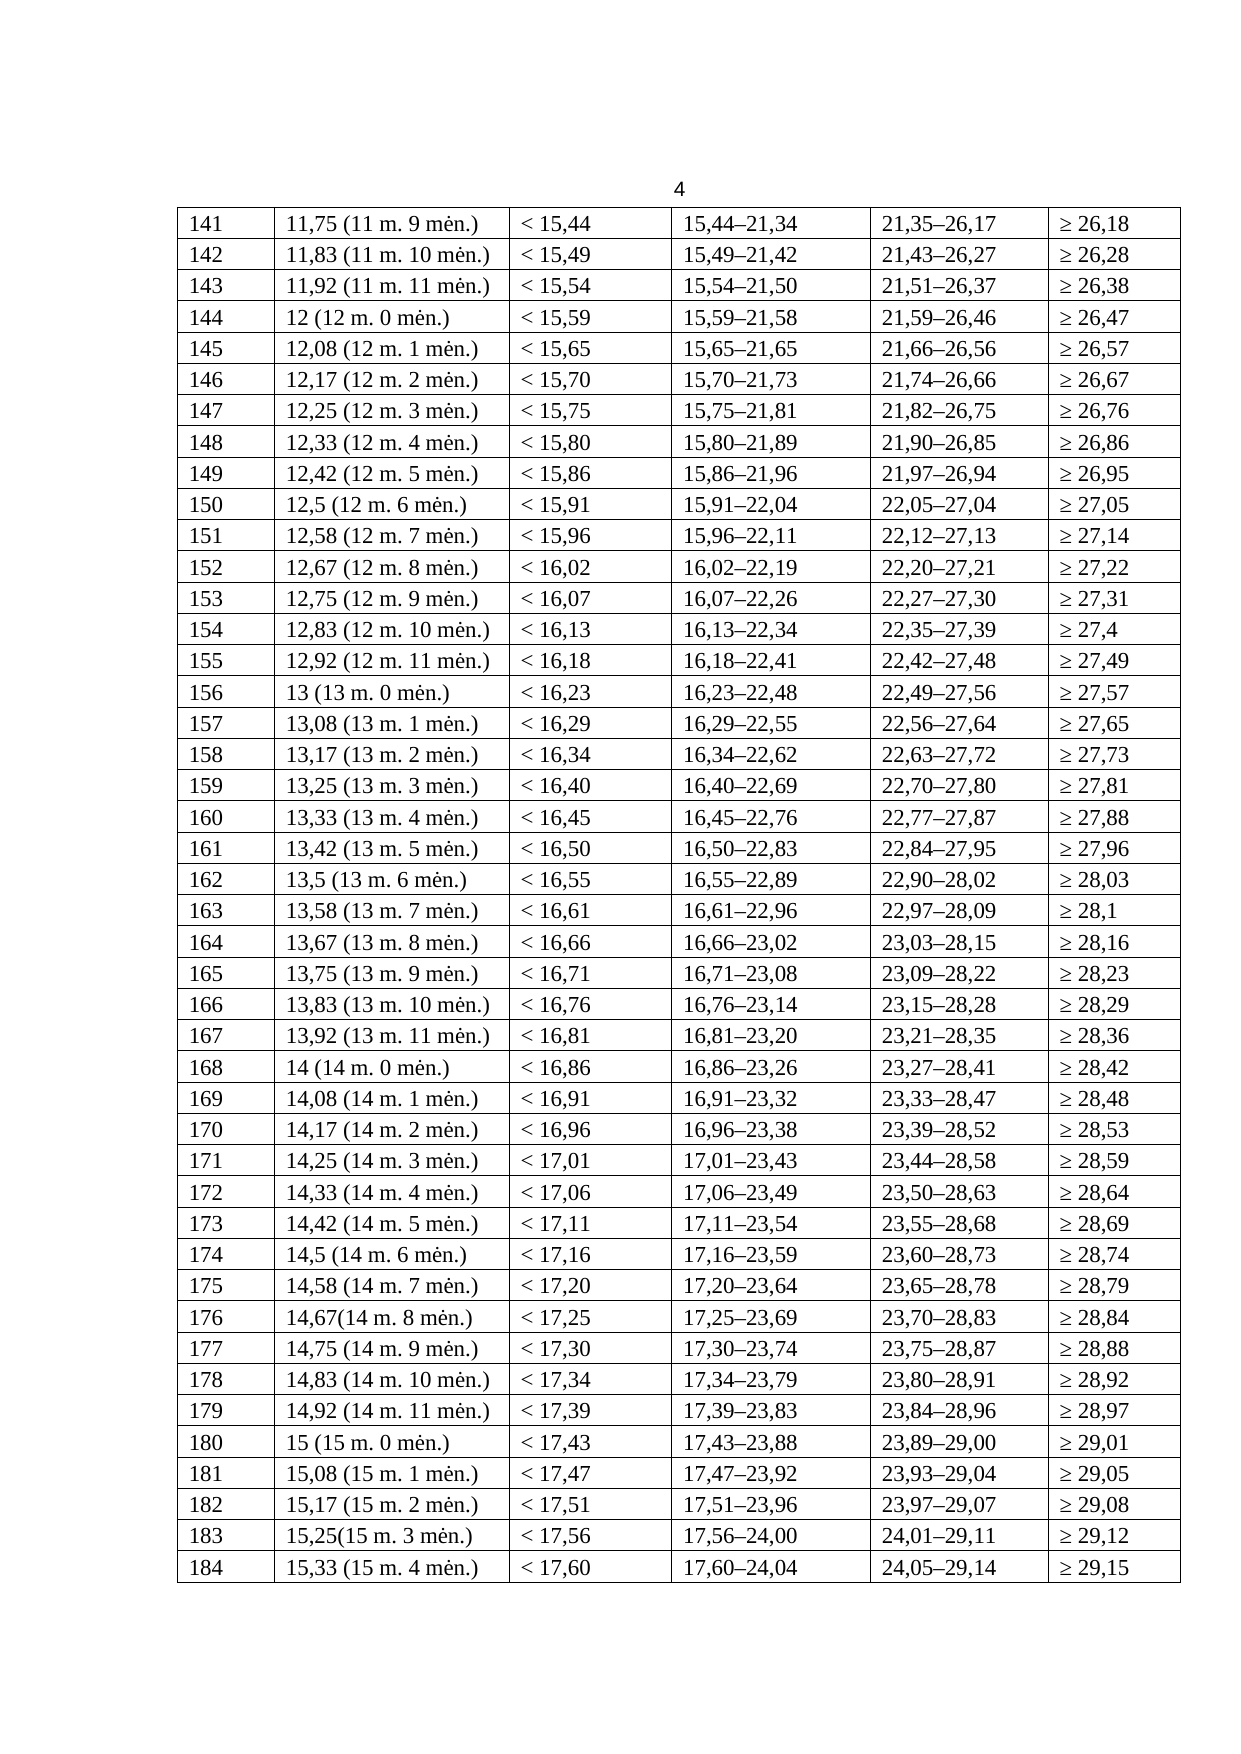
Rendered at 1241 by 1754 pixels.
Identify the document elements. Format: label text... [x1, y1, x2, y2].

table_cell 142 [178, 239, 274, 269]
table_cell < 17,30 [510, 1333, 671, 1363]
table_cell < 17,43 [510, 1426, 671, 1457]
table_cell 12,75 (12 m. 9 mėn.) [275, 583, 509, 613]
table_cell 16,34–22,62 [672, 739, 870, 769]
table_cell 145 [178, 333, 274, 363]
table_cell 174 [178, 1239, 274, 1269]
table_cell ≥ 26,47 [1049, 301, 1180, 332]
table_cell 179 [178, 1395, 274, 1425]
table_cell 17,20–23,64 [672, 1270, 870, 1300]
table_cell 23,27–28,41 [871, 1051, 1048, 1082]
table_cell 148 [178, 426, 274, 457]
table_cell 17,51–23,96 [672, 1489, 870, 1519]
table_cell 23,09–28,22 [871, 958, 1048, 988]
table_cell 12,67 (12 m. 8 mėn.) [275, 551, 509, 582]
table_cell < 15,86 [510, 458, 671, 488]
table_cell 22,05–27,04 [871, 489, 1048, 519]
table_cell ≥ 26,95 [1049, 458, 1180, 488]
table_cell < 16,66 [510, 926, 671, 957]
table_cell 23,65–28,78 [871, 1270, 1048, 1300]
table_cell 15,49–21,42 [672, 239, 870, 269]
table_cell 15,70–21,73 [672, 364, 870, 394]
table_cell 146 [178, 364, 274, 394]
table_cell 12,5 (12 m. 6 mėn.) [275, 489, 509, 519]
table_cell 16,07–22,26 [672, 583, 870, 613]
table_cell < 16,13 [510, 614, 671, 644]
table_cell ≥ 28,23 [1049, 958, 1180, 988]
table_cell 17,56–24,00 [672, 1520, 870, 1550]
table_cell 16,86–23,26 [672, 1051, 870, 1082]
table_cell 15,17 (15 m. 2 mėn.) [275, 1489, 509, 1519]
table_cell ≥ 28,03 [1049, 864, 1180, 894]
table_cell < 15,80 [510, 426, 671, 457]
table_cell 16,50–22,83 [672, 833, 870, 863]
table_cell 16,23–22,48 [672, 676, 870, 707]
table_cell 17,25–23,69 [672, 1301, 870, 1332]
table_cell ≥ 28,16 [1049, 926, 1180, 957]
table_cell < 15,59 [510, 301, 671, 332]
table_cell 14,17 (14 m. 2 mėn.) [275, 1114, 509, 1144]
table_cell 15,33 (15 m. 4 mėn.) [275, 1551, 509, 1582]
table_cell 22,70–27,80 [871, 770, 1048, 800]
table_cell 23,33–28,47 [871, 1083, 1048, 1113]
table_cell 23,89–29,00 [871, 1426, 1048, 1457]
table_cell ≥ 29,12 [1049, 1520, 1180, 1550]
table_cell 17,47–23,92 [672, 1458, 870, 1488]
table_cell < 17,60 [510, 1551, 671, 1582]
table_cell 14,75 (14 m. 9 mėn.) [275, 1333, 509, 1363]
table_cell 158 [178, 739, 274, 769]
table_cell 15,80–21,89 [672, 426, 870, 457]
table_cell 17,30–23,74 [672, 1333, 870, 1363]
table_cell ≥ 27,65 [1049, 708, 1180, 738]
table_cell 166 [178, 989, 274, 1019]
table_cell 181 [178, 1458, 274, 1488]
table_cell ≥ 28,36 [1049, 1020, 1180, 1050]
table_cell 16,13–22,34 [672, 614, 870, 644]
table_cell 154 [178, 614, 274, 644]
table_cell ≥ 29,05 [1049, 1458, 1180, 1488]
table_cell < 16,81 [510, 1020, 671, 1050]
table_cell ≥ 26,38 [1049, 270, 1180, 300]
table_cell ≥ 28,59 [1049, 1145, 1180, 1175]
table_cell 22,63–27,72 [871, 739, 1048, 769]
table_cell 16,61–22,96 [672, 895, 870, 925]
table_cell ≥ 28,84 [1049, 1301, 1180, 1332]
table_cell ≥ 27,4 [1049, 614, 1180, 644]
table_cell 23,70–28,83 [871, 1301, 1048, 1332]
table_cell 170 [178, 1114, 274, 1144]
table_cell ≥ 27,57 [1049, 676, 1180, 707]
table_cell 149 [178, 458, 274, 488]
table_cell 156 [178, 676, 274, 707]
table_cell ≥ 28,88 [1049, 1333, 1180, 1363]
table_cell 16,76–23,14 [672, 989, 870, 1019]
table_cell ≥ 27,49 [1049, 645, 1180, 675]
table_cell 143 [178, 270, 274, 300]
table_cell < 16,45 [510, 801, 671, 832]
table_cell 12,42 (12 m. 5 mėn.) [275, 458, 509, 488]
table_cell < 16,02 [510, 551, 671, 582]
table_cell 16,71–23,08 [672, 958, 870, 988]
table_cell < 15,54 [510, 270, 671, 300]
table_cell 17,01–23,43 [672, 1145, 870, 1175]
table_cell 21,82–26,75 [871, 395, 1048, 425]
table_cell 183 [178, 1520, 274, 1550]
table_cell 12 (12 m. 0 mėn.) [275, 301, 509, 332]
table_cell 13,67 (13 m. 8 mėn.) [275, 926, 509, 957]
table_cell 23,39–28,52 [871, 1114, 1048, 1144]
table_cell < 16,50 [510, 833, 671, 863]
table_cell 150 [178, 489, 274, 519]
table_cell ≥ 26,18 [1049, 208, 1180, 238]
table_cell 16,02–22,19 [672, 551, 870, 582]
table_cell 23,97–29,07 [871, 1489, 1048, 1519]
table_cell 13,17 (13 m. 2 mėn.) [275, 739, 509, 769]
table_cell 13,83 (13 m. 10 mėn.) [275, 989, 509, 1019]
table_cell 177 [178, 1333, 274, 1363]
table_cell 14,08 (14 m. 1 mėn.) [275, 1083, 509, 1113]
table_cell 144 [178, 301, 274, 332]
table_cell 23,21–28,35 [871, 1020, 1048, 1050]
table_cell 173 [178, 1208, 274, 1238]
table_cell 11,92 (11 m. 11 mėn.) [275, 270, 509, 300]
table_cell 147 [178, 395, 274, 425]
table_cell ≥ 28,48 [1049, 1083, 1180, 1113]
table_cell 15,65–21,65 [672, 333, 870, 363]
table_cell ≥ 28,74 [1049, 1239, 1180, 1269]
table_cell 22,49–27,56 [871, 676, 1048, 707]
table_cell 182 [178, 1489, 274, 1519]
table_cell 22,35–27,39 [871, 614, 1048, 644]
table_cell 163 [178, 895, 274, 925]
table_cell 23,93–29,04 [871, 1458, 1048, 1488]
table_cell ≥ 26,86 [1049, 426, 1180, 457]
table_cell ≥ 27,73 [1049, 739, 1180, 769]
table_cell 24,05–29,14 [871, 1551, 1048, 1582]
table_cell 14 (14 m. 0 mėn.) [275, 1051, 509, 1082]
table_cell 22,12–27,13 [871, 520, 1048, 550]
table_cell 15,59–21,58 [672, 301, 870, 332]
table_cell 14,83 (14 m. 10 mėn.) [275, 1364, 509, 1394]
table_cell 169 [178, 1083, 274, 1113]
table_cell < 17,25 [510, 1301, 671, 1332]
table_cell ≥ 28,53 [1049, 1114, 1180, 1144]
table_cell ≥ 29,01 [1049, 1426, 1180, 1457]
table_cell 23,50–28,63 [871, 1176, 1048, 1207]
table_cell 162 [178, 864, 274, 894]
table_cell ≥ 27,88 [1049, 801, 1180, 832]
table_cell 21,66–26,56 [871, 333, 1048, 363]
table_cell 23,80–28,91 [871, 1364, 1048, 1394]
table_cell < 17,47 [510, 1458, 671, 1488]
table_cell 21,51–26,37 [871, 270, 1048, 300]
table_cell < 15,65 [510, 333, 671, 363]
table_cell 22,84–27,95 [871, 833, 1048, 863]
table_cell ≥ 28,79 [1049, 1270, 1180, 1300]
table_cell 13,5 (13 m. 6 mėn.) [275, 864, 509, 894]
table_cell 15,54–21,50 [672, 270, 870, 300]
table_cell 21,43–26,27 [871, 239, 1048, 269]
table_cell ≥ 29,08 [1049, 1489, 1180, 1519]
table_cell ≥ 27,96 [1049, 833, 1180, 863]
table_cell < 16,40 [510, 770, 671, 800]
table_cell 141 [178, 208, 274, 238]
table_cell 180 [178, 1426, 274, 1457]
table_cell < 17,39 [510, 1395, 671, 1425]
table_cell 21,35–26,17 [871, 208, 1048, 238]
table_cell 14,67(14 m. 8 mėn.) [275, 1301, 509, 1332]
table_cell 14,58 (14 m. 7 mėn.) [275, 1270, 509, 1300]
table_cell 13,92 (13 m. 11 mėn.) [275, 1020, 509, 1050]
table_cell 15,25(15 m. 3 mėn.) [275, 1520, 509, 1550]
table_cell ≥ 28,92 [1049, 1364, 1180, 1394]
table_cell ≥ 26,28 [1049, 239, 1180, 269]
table_cell 17,60–24,04 [672, 1551, 870, 1582]
table_cell < 15,91 [510, 489, 671, 519]
table_cell 159 [178, 770, 274, 800]
table_cell < 16,76 [510, 989, 671, 1019]
table_cell 152 [178, 551, 274, 582]
table_cell 16,18–22,41 [672, 645, 870, 675]
table_cell 17,16–23,59 [672, 1239, 870, 1269]
table_cell 22,27–27,30 [871, 583, 1048, 613]
table_cell < 17,20 [510, 1270, 671, 1300]
table_cell < 15,49 [510, 239, 671, 269]
table_cell < 17,01 [510, 1145, 671, 1175]
table_cell < 17,06 [510, 1176, 671, 1207]
table_cell < 16,86 [510, 1051, 671, 1082]
table_cell 164 [178, 926, 274, 957]
table_cell 167 [178, 1020, 274, 1050]
table_cell < 15,75 [510, 395, 671, 425]
table_cell 13,42 (13 m. 5 mėn.) [275, 833, 509, 863]
table_cell 23,60–28,73 [871, 1239, 1048, 1269]
table_cell < 17,56 [510, 1520, 671, 1550]
table_cell 23,75–28,87 [871, 1333, 1048, 1363]
table_cell 23,03–28,15 [871, 926, 1048, 957]
table_cell 17,34–23,79 [672, 1364, 870, 1394]
table_cell 15 (15 m. 0 mėn.) [275, 1426, 509, 1457]
table_cell < 16,71 [510, 958, 671, 988]
table_cell 16,81–23,20 [672, 1020, 870, 1050]
table_cell ≥ 29,15 [1049, 1551, 1180, 1582]
table_cell 12,83 (12 m. 10 mėn.) [275, 614, 509, 644]
table_cell 21,74–26,66 [871, 364, 1048, 394]
table_cell < 16,55 [510, 864, 671, 894]
table_cell 22,90–28,02 [871, 864, 1048, 894]
table_cell ≥ 28,42 [1049, 1051, 1180, 1082]
table_cell 17,11–23,54 [672, 1208, 870, 1238]
table_cell 14,33 (14 m. 4 mėn.) [275, 1176, 509, 1207]
table_cell 151 [178, 520, 274, 550]
table_cell 12,17 (12 m. 2 mėn.) [275, 364, 509, 394]
table_cell 15,86–21,96 [672, 458, 870, 488]
table_cell < 16,96 [510, 1114, 671, 1144]
table_cell 17,06–23,49 [672, 1176, 870, 1207]
table_cell ≥ 28,97 [1049, 1395, 1180, 1425]
table_cell < 15,96 [510, 520, 671, 550]
table_cell 23,44–28,58 [871, 1145, 1048, 1175]
table_cell 24,01–29,11 [871, 1520, 1048, 1550]
table_cell ≥ 28,64 [1049, 1176, 1180, 1207]
table_cell 15,96–22,11 [672, 520, 870, 550]
table_cell < 17,11 [510, 1208, 671, 1238]
table_cell 160 [178, 801, 274, 832]
table_cell 21,97–26,94 [871, 458, 1048, 488]
table_cell < 16,23 [510, 676, 671, 707]
table_cell 155 [178, 645, 274, 675]
table_cell 11,75 (11 m. 9 mėn.) [275, 208, 509, 238]
table_cell 168 [178, 1051, 274, 1082]
table_cell ≥ 28,1 [1049, 895, 1180, 925]
table_cell 15,44–21,34 [672, 208, 870, 238]
table_cell 12,08 (12 m. 1 mėn.) [275, 333, 509, 363]
table_cell ≥ 26,57 [1049, 333, 1180, 363]
table_cell 161 [178, 833, 274, 863]
table_cell ≥ 28,69 [1049, 1208, 1180, 1238]
table_cell 14,92 (14 m. 11 mėn.) [275, 1395, 509, 1425]
table_cell 153 [178, 583, 274, 613]
table_cell 15,91–22,04 [672, 489, 870, 519]
table_cell < 17,34 [510, 1364, 671, 1394]
table_cell ≥ 26,67 [1049, 364, 1180, 394]
table_cell < 15,70 [510, 364, 671, 394]
table_cell 16,91–23,32 [672, 1083, 870, 1113]
table_cell 16,66–23,02 [672, 926, 870, 957]
table_cell ≥ 26,76 [1049, 395, 1180, 425]
table_cell 22,20–27,21 [871, 551, 1048, 582]
table_cell ≥ 27,81 [1049, 770, 1180, 800]
table_cell 157 [178, 708, 274, 738]
table_cell 16,29–22,55 [672, 708, 870, 738]
table_cell 13 (13 m. 0 mėn.) [275, 676, 509, 707]
table_cell 13,75 (13 m. 9 mėn.) [275, 958, 509, 988]
table_cell 22,42–27,48 [871, 645, 1048, 675]
table_cell 175 [178, 1270, 274, 1300]
table_cell 12,33 (12 m. 4 mėn.) [275, 426, 509, 457]
table_cell 12,92 (12 m. 11 mėn.) [275, 645, 509, 675]
table_cell 171 [178, 1145, 274, 1175]
table_cell < 17,16 [510, 1239, 671, 1269]
table_cell 15,75–21,81 [672, 395, 870, 425]
table_cell 23,55–28,68 [871, 1208, 1048, 1238]
table_cell 12,25 (12 m. 3 mėn.) [275, 395, 509, 425]
table_cell 165 [178, 958, 274, 988]
table_cell 184 [178, 1551, 274, 1582]
table_cell 23,15–28,28 [871, 989, 1048, 1019]
table_cell 21,59–26,46 [871, 301, 1048, 332]
table_cell 15,08 (15 m. 1 mėn.) [275, 1458, 509, 1488]
table_cell < 15,44 [510, 208, 671, 238]
table_cell < 16,61 [510, 895, 671, 925]
table_cell 11,83 (11 m. 10 mėn.) [275, 239, 509, 269]
table_cell 14,25 (14 m. 3 mėn.) [275, 1145, 509, 1175]
table_cell ≥ 28,29 [1049, 989, 1180, 1019]
table_cell 22,97–28,09 [871, 895, 1048, 925]
table_cell < 16,91 [510, 1083, 671, 1113]
table_cell ≥ 27,14 [1049, 520, 1180, 550]
table_cell 23,84–28,96 [871, 1395, 1048, 1425]
table_cell 13,33 (13 m. 4 mėn.) [275, 801, 509, 832]
table_cell 17,39–23,83 [672, 1395, 870, 1425]
table_cell 172 [178, 1176, 274, 1207]
table_cell 16,55–22,89 [672, 864, 870, 894]
table_cell < 16,18 [510, 645, 671, 675]
table_cell 21,90–26,85 [871, 426, 1048, 457]
table_cell 22,77–27,87 [871, 801, 1048, 832]
table_cell ≥ 27,05 [1049, 489, 1180, 519]
table_cell 17,43–23,88 [672, 1426, 870, 1457]
table_cell 16,45–22,76 [672, 801, 870, 832]
table_cell 178 [178, 1364, 274, 1394]
table_cell 13,25 (13 m. 3 mėn.) [275, 770, 509, 800]
table_cell 12,58 (12 m. 7 mėn.) [275, 520, 509, 550]
table_cell 13,08 (13 m. 1 mėn.) [275, 708, 509, 738]
table_cell 14,5 (14 m. 6 mėn.) [275, 1239, 509, 1269]
table_cell < 16,34 [510, 739, 671, 769]
table_cell < 16,07 [510, 583, 671, 613]
table_cell 176 [178, 1301, 274, 1332]
table_cell < 16,29 [510, 708, 671, 738]
table_cell ≥ 27,31 [1049, 583, 1180, 613]
table_cell 16,40–22,69 [672, 770, 870, 800]
table_cell 13,58 (13 m. 7 mėn.) [275, 895, 509, 925]
table_cell ≥ 27,22 [1049, 551, 1180, 582]
table_cell 16,96–23,38 [672, 1114, 870, 1144]
table_cell 22,56–27,64 [871, 708, 1048, 738]
table_cell 14,42 (14 m. 5 mėn.) [275, 1208, 509, 1238]
table_cell < 17,51 [510, 1489, 671, 1519]
